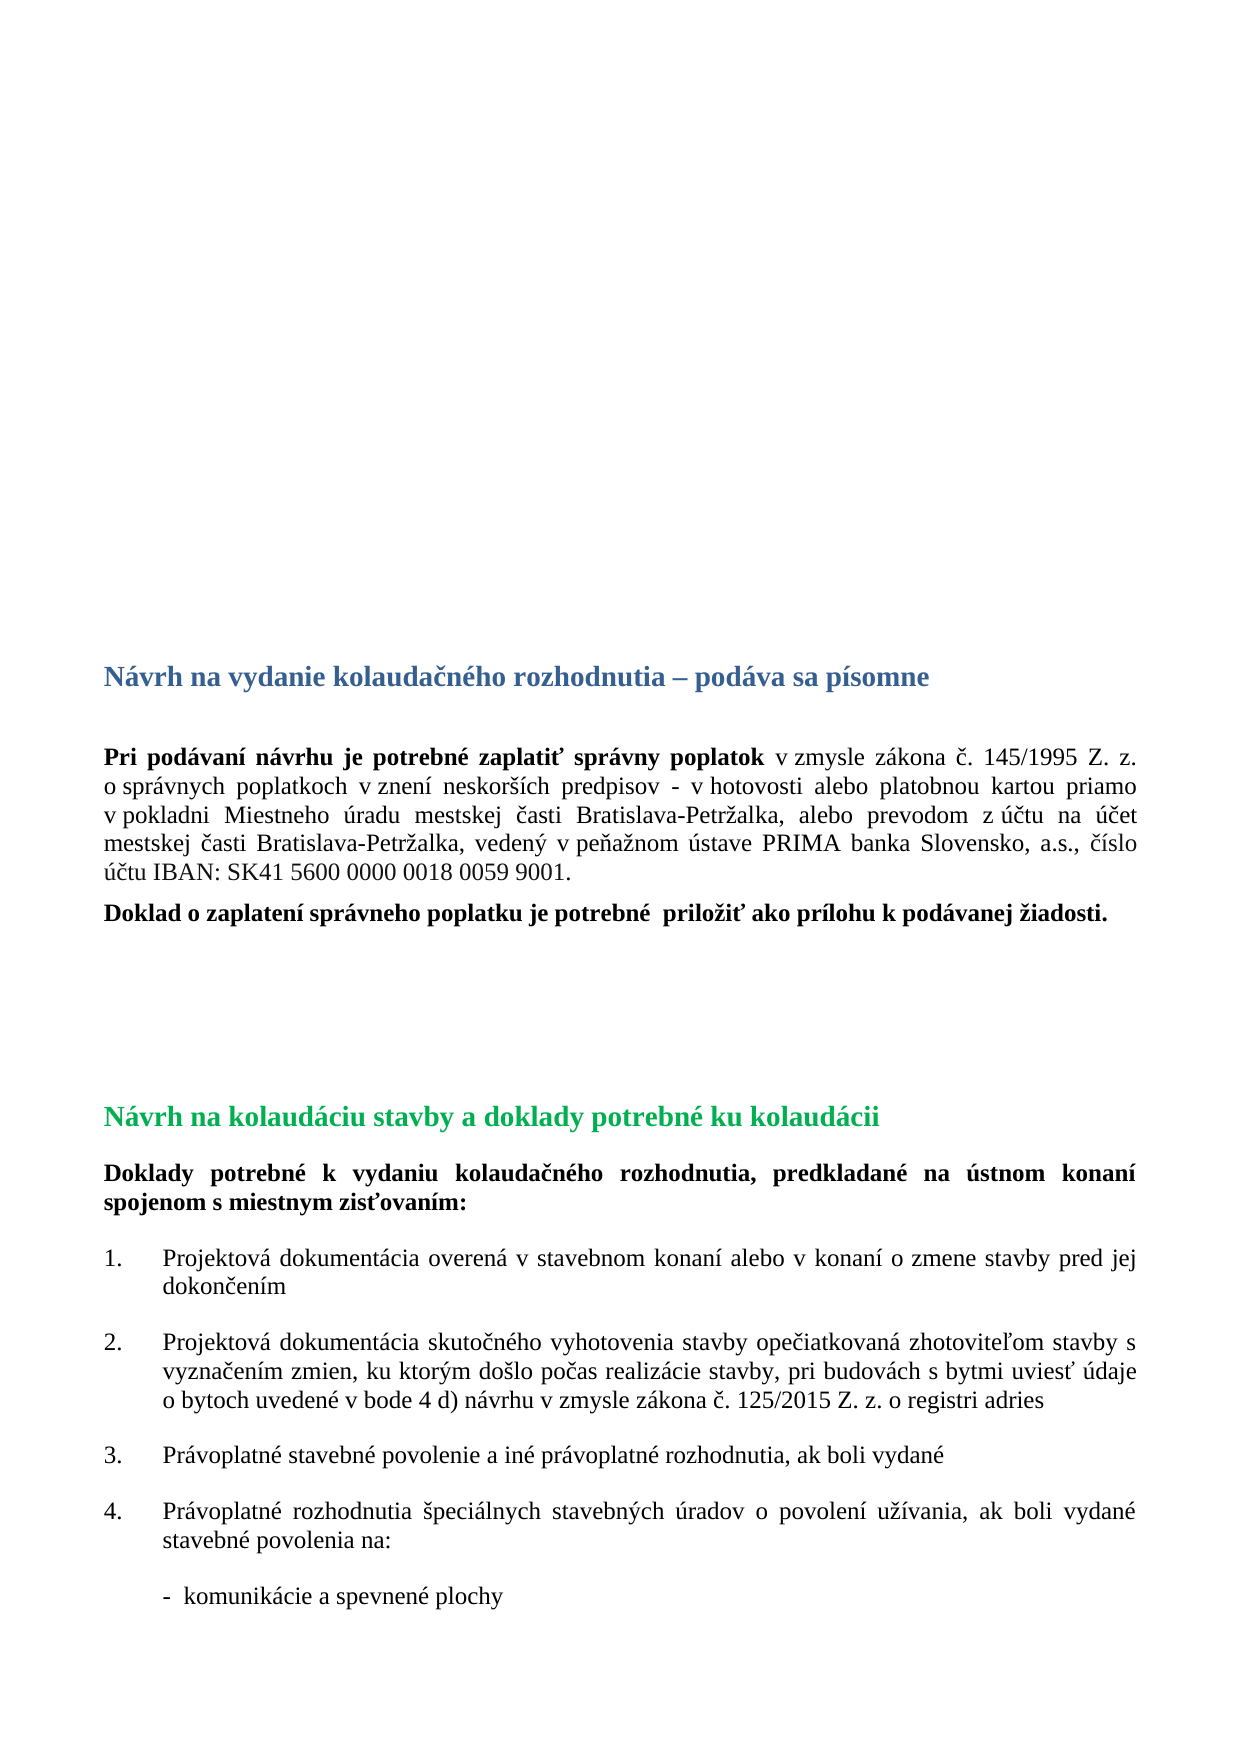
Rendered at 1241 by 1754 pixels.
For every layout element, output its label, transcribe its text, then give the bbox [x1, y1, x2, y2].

text 2. Projektová dokumentácia skutočného vyhotovenia stavby opečiatkovaná zhotoviteľom stavby s vyznačením zmien, ku ktorým došlo počas realizácie stavby, pri budovách s bytmi uviesť údaje o bytoch uvedené v bode 4 d) návrhu v zmysle zákona č. 125/2015 Z. z. o registri adries [103, 1327, 1137, 1413]
text 1. Projektová dokumentácia overená v stavebnom konaní alebo v konaní o zmene stavby pred jej dokončením [103, 1243, 1137, 1300]
text Návrh na vydanie kolaudačného rozhodnutia – podáva sa písomne [103, 659, 1137, 693]
text Doklady potrebné k vydaniu kolaudačného rozhodnutia, predkladané na ústnom konaní spojenom s miestnym zisťovaním: [103, 1158, 1137, 1216]
text Pri podávaní návrhu je potrebné zaplatiť správny poplatok v zmysle zákona č. 145/1995 Z. z. o správnych poplatkoch v znení neskorších predpisov - v hotovosti alebo platobnou kartou priamo v pokladni Miestneho úradu mestskej časti Bratislava-Petržalka, alebo prevodom z účtu na účet mestskej časti Bratislava-Petržalka, vedený v peňažnom ústave PRIMA banka Slovensko, a.s., číslo účtu IBAN: SK41 5600 0000 0018 0059 9001. [103, 742, 1137, 886]
text 4. Právoplatné rozhodnutia špeciálnych stavebných úradov o povolení užívania, ak boli vydané stavebné povolenia na: [103, 1496, 1137, 1554]
text Návrh na kolaudáciu stavby a doklady potrebné ku kolaudácii [103, 1099, 1137, 1133]
text Doklad o zaplatení správneho poplatku je potrebné priložiť ako prílohu k podávanej žiadosti. [103, 898, 1137, 927]
text 3. Právoplatné stavebné povolenie a iné právoplatné rozhodnutia, ak boli vydané [103, 1441, 1137, 1469]
text - komunikácie a spevnené plochy [162, 1581, 1137, 1610]
